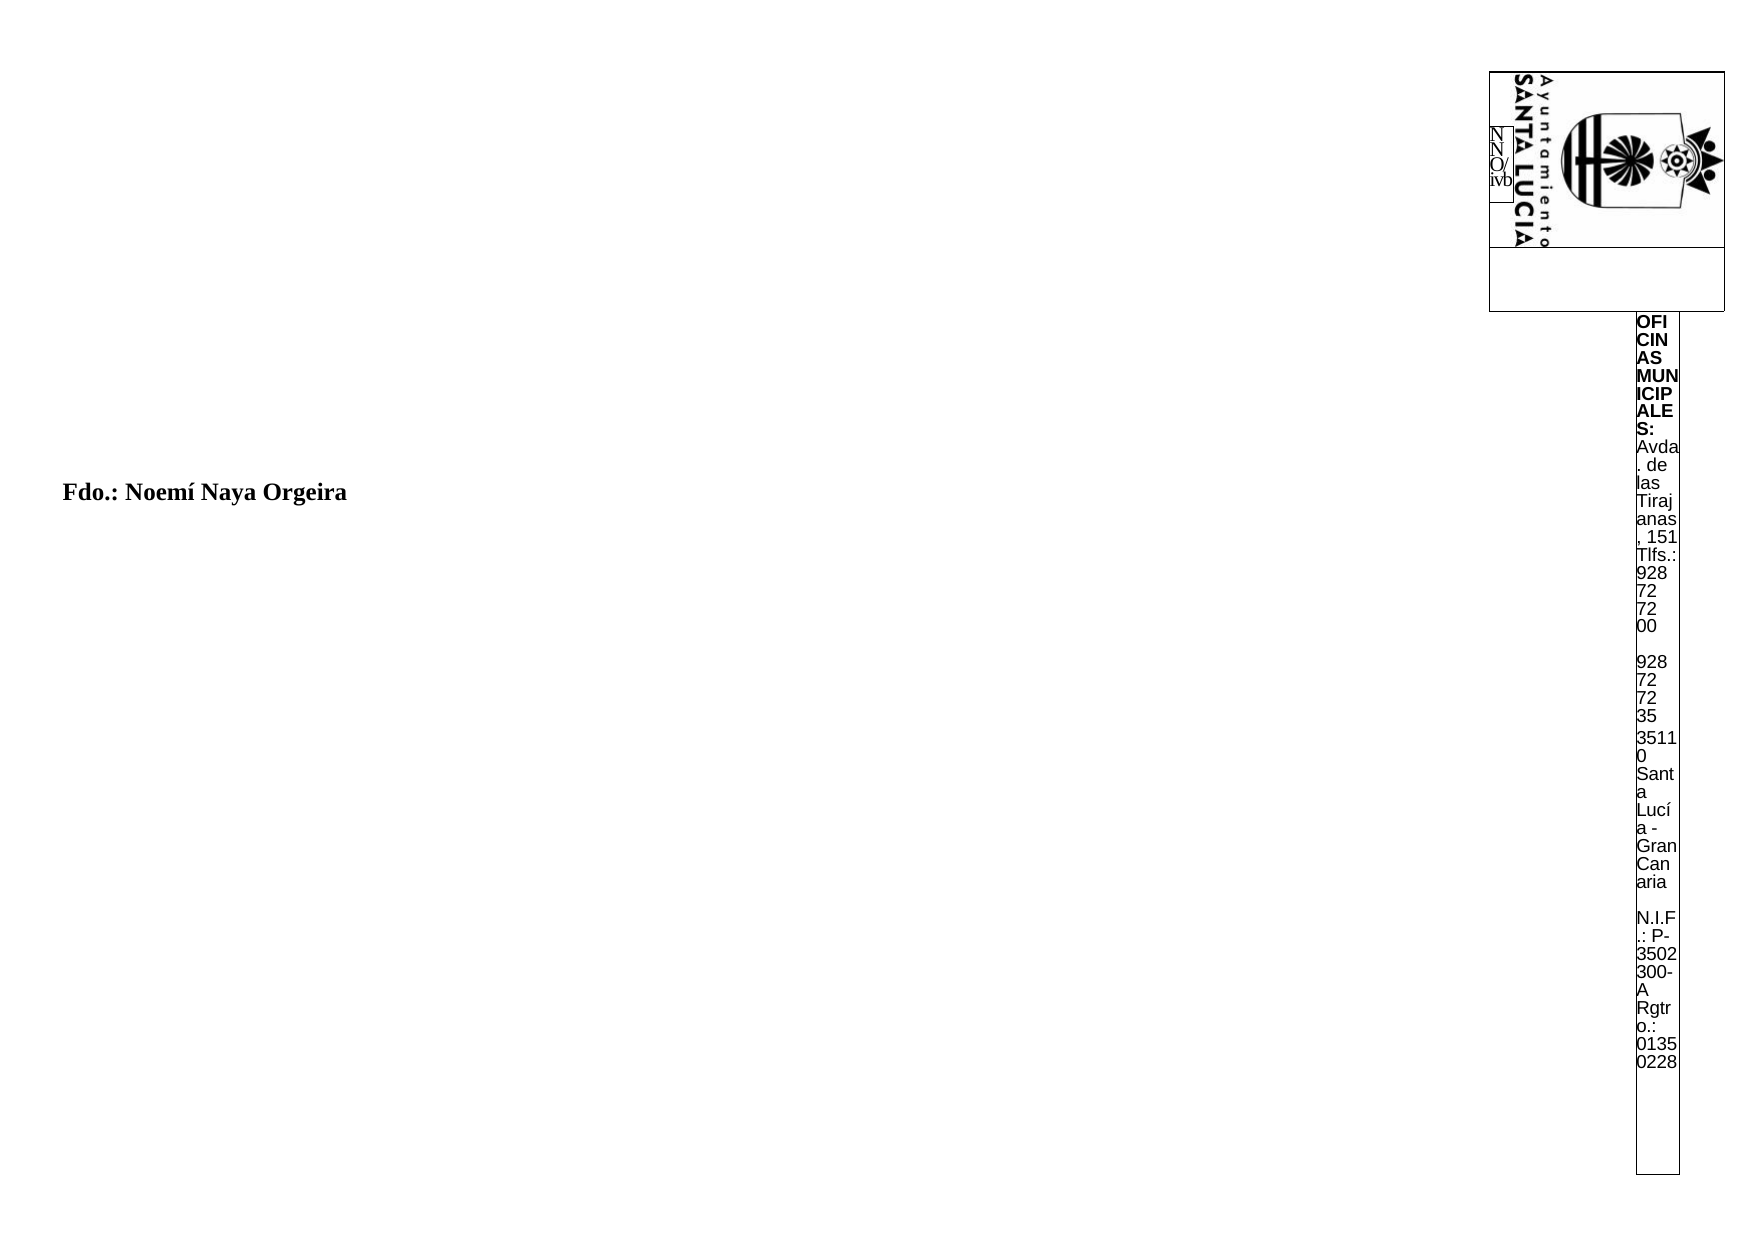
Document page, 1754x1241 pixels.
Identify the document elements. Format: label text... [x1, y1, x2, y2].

text OFICINAS MUNICIPALES: Avda. de las Tirajanas, 151 Tlfs.: 928 72 72 00 Fax: 928 72 72 35 [1637, 314, 1679, 726]
picture [1494, 190, 1513, 202]
text NNO/ivb [1490, 130, 1513, 190]
picture [1494, 73, 1724, 247]
text Fdo.: Noemí Naya Orgeira [62, 481, 1471, 505]
text 35110 Santa Lucía - Gran Canaria N.I.F.: P-3502300-A Nº Rgtro.: 01350228 [1637, 730, 1679, 1072]
